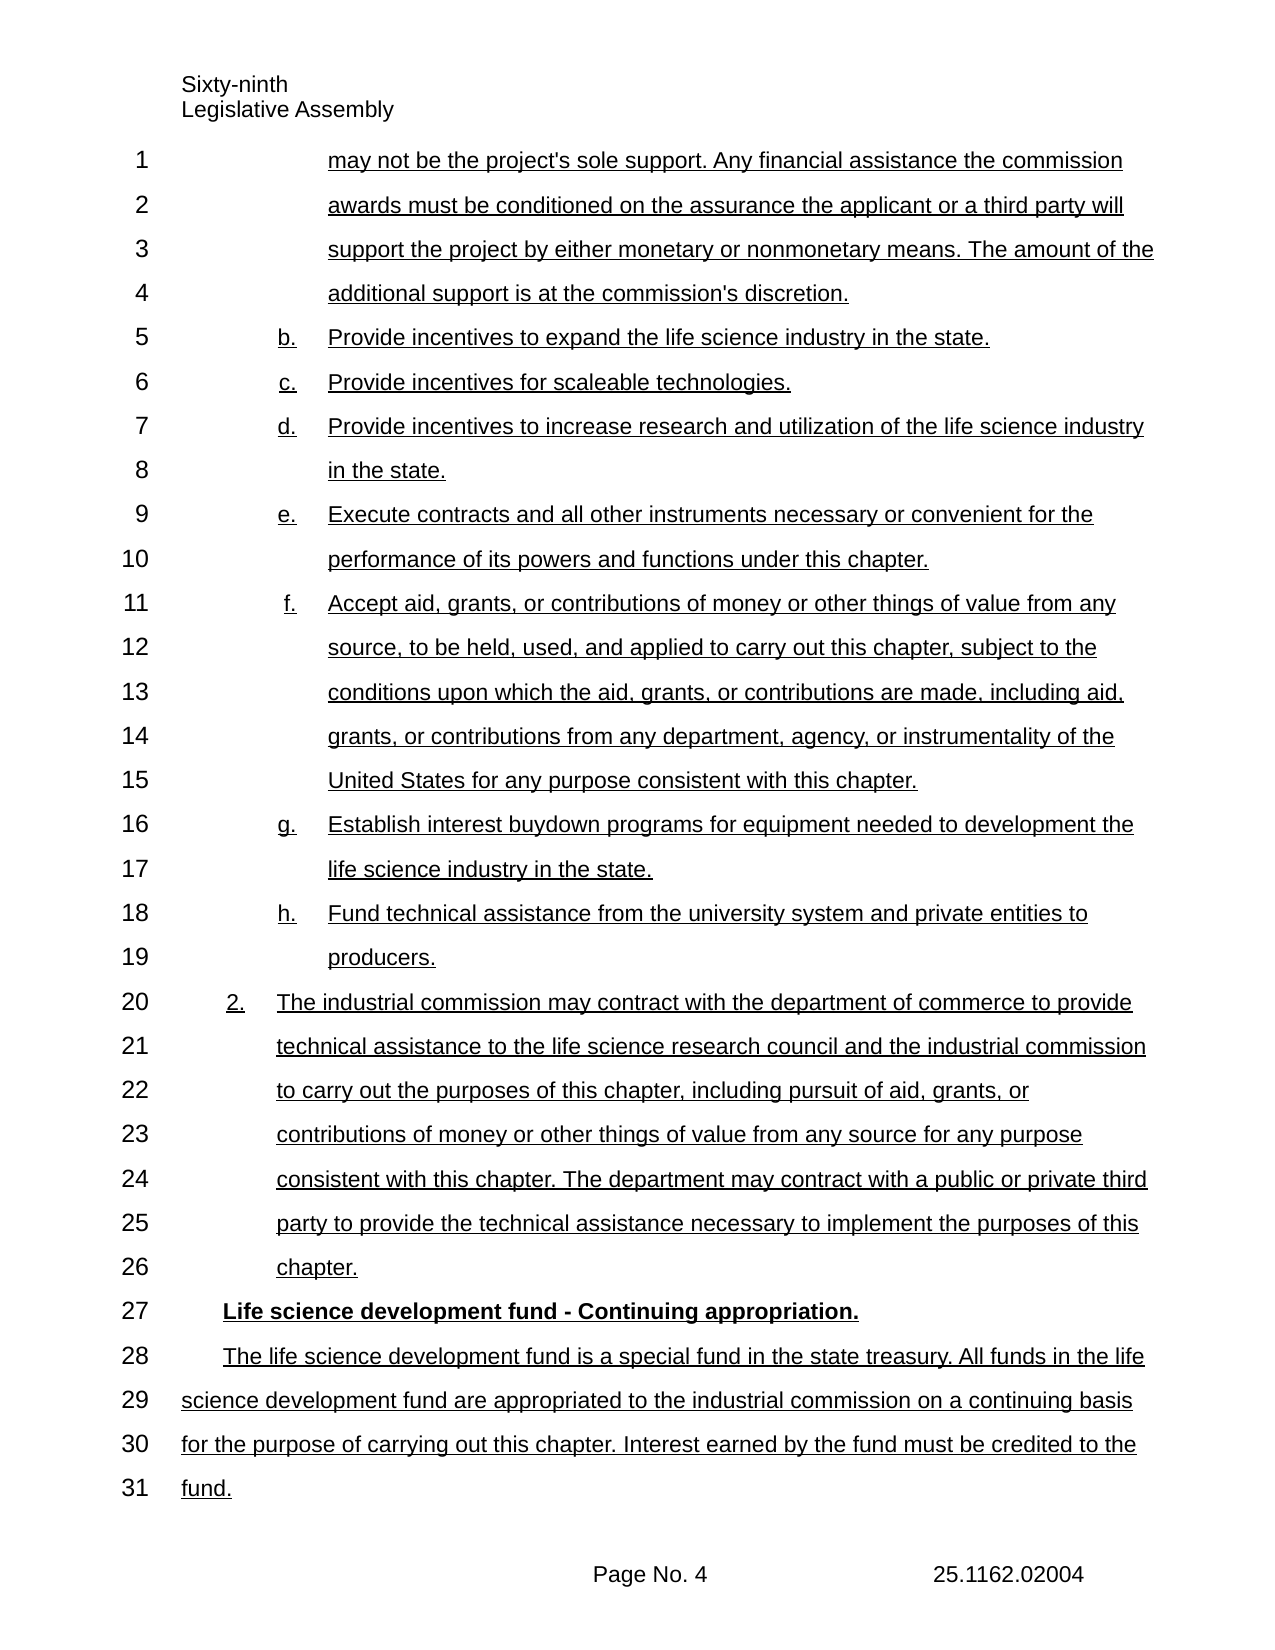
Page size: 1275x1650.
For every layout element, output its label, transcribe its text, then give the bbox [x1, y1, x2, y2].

subtitle Life science development fund - Continuing appropriation. [181, 1284, 1154, 1329]
text e. Execute contracts and all other instruments necessary or convenient for the performance of its powers and functions under this chapter. [181, 487, 1154, 576]
text f. Accept aid, grants, or contributions of money or other things of value from any source, to be held, used, and applied to carry out this chapter, subject to the conditions upon which the aid, grants, or contributions are made, including aid, grants, or contributions from any department, agency, or instrumentality of the United States for any purpose consistent with this chapter. [181, 576, 1154, 797]
text c. Provide incentives for scaleable technologies. [181, 355, 1154, 399]
text may not be the project's sole support. Any financial assistance the commission awards must be conditioned on the assurance the applicant or a third party will support the project by either monetary or nonmonetary means. The amount of the additional support is at the commission's discretion. [181, 133, 1154, 310]
text d. Provide incentives to increase research and utilization of the life science industry in the state. [181, 399, 1154, 487]
text The life science development fund is a special fund in the state treasury. All funds in the life science development fund are appropriated to the industrial commission on a continuing basis for the purpose of carrying out this chapter. Interest earned by the fund must be credited to the fund. [181, 1329, 1154, 1506]
text b. Provide incentives to expand the life science industry in the state. [181, 310, 1154, 355]
text g. Establish interest buydown programs for equipment needed to development the life science industry in the state. [181, 797, 1154, 886]
text 2. The industrial commission may contract with the department of commerce to provide technical assistance to the life science research council and the industrial commission to carry out the purposes of this chapter, including pursuit of aid, grants, or contributions of money or other things of value from any source for any purpose consistent with this chapter. The department may contract with a public or private third party to provide the technical assistance necessary to implement the purposes of this chapter. [181, 974, 1154, 1284]
text h. Fund technical assistance from the university system and private entities to producers. [181, 886, 1154, 974]
